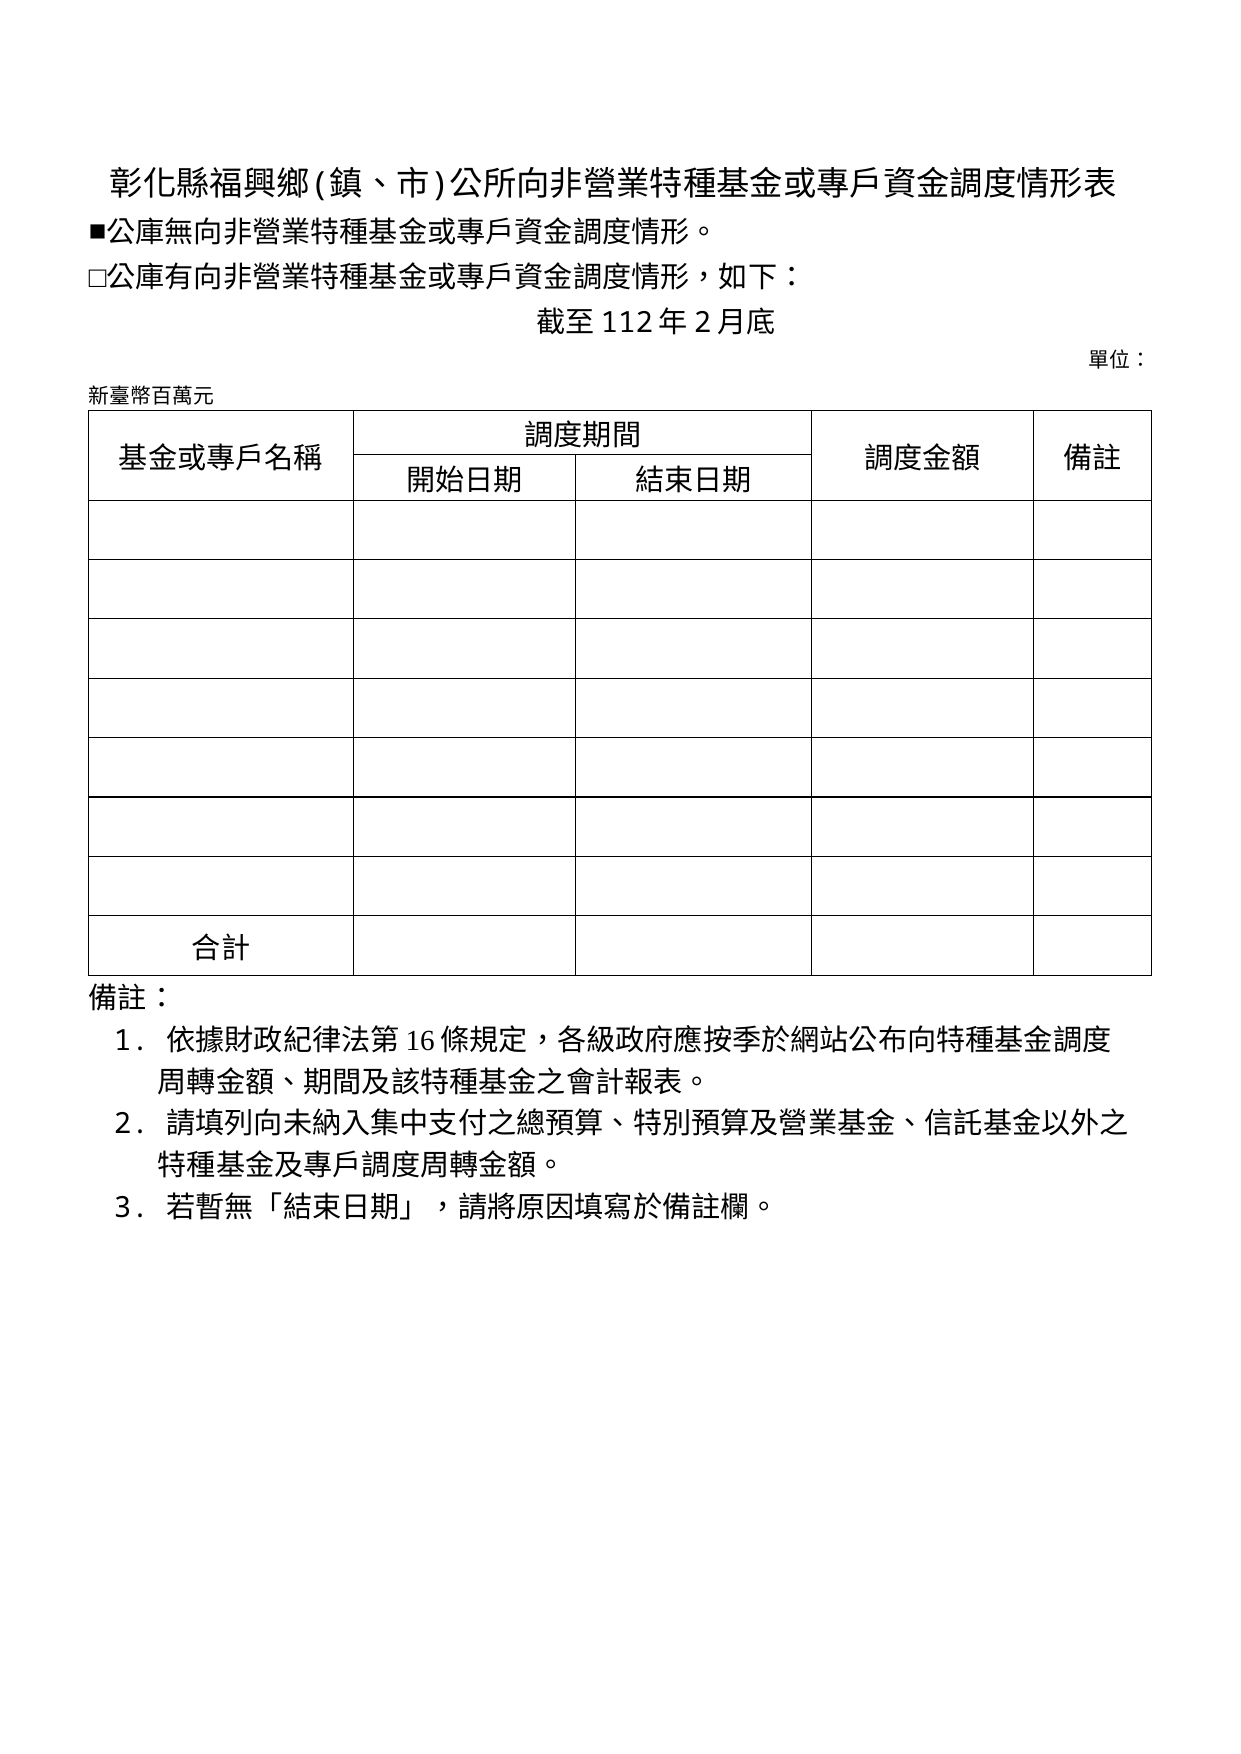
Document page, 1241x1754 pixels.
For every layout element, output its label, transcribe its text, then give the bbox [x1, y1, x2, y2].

table_cell [1034, 857, 1044, 915]
table_cell [1034, 501, 1044, 559]
table_cell [576, 798, 586, 856]
table_cell [800, 798, 811, 856]
table_cell [1022, 679, 1033, 737]
table_cell [800, 560, 811, 618]
table_cell [564, 738, 575, 796]
table_cell [576, 916, 586, 974]
table_cell [343, 560, 353, 618]
table_cell [1022, 916, 1033, 974]
table_cell [812, 619, 822, 678]
table_cell [343, 679, 353, 737]
table_cell [576, 560, 586, 618]
table_cell [1140, 619, 1151, 678]
table_cell [1034, 679, 1044, 737]
text 彰化縣福興鄉(鎮、市)公所向非營業特種基金或專戶資金調度情形表 [89, 162, 1137, 204]
text 2. 請填列向未納入集中支付之總預算、特別預算及營業基金、信託基金以外之特種基金及專戶調度周轉金額。 [114, 1101, 1137, 1184]
table_cell [1022, 738, 1033, 796]
table_cell [1140, 679, 1151, 737]
table_cell [800, 738, 811, 796]
table_cell [812, 501, 822, 559]
table_cell [800, 857, 811, 915]
table_cell [812, 560, 822, 618]
table_header 備註 [1034, 411, 1151, 499]
table_cell [354, 501, 365, 559]
table_cell [354, 619, 365, 678]
table_cell [1034, 560, 1044, 618]
table_cell [1140, 560, 1151, 618]
table_cell [1034, 916, 1044, 974]
table_cell [343, 738, 353, 796]
table_cell [576, 501, 586, 559]
table_cell [1022, 798, 1033, 856]
table_cell [354, 798, 365, 856]
text ■公庫無向非營業特種基金或專戶資金調度情形。 [89, 214, 1137, 250]
table_cell [1140, 738, 1151, 796]
table_cell [1140, 798, 1151, 856]
table_cell [89, 798, 353, 856]
table_cell [1140, 857, 1151, 915]
table_cell [354, 738, 365, 796]
table_cell [89, 619, 99, 678]
table_cell [564, 619, 575, 678]
table_cell [89, 560, 99, 618]
table_cell [1022, 857, 1033, 915]
table_cell [354, 916, 365, 974]
table_cell 結束日期 [576, 455, 811, 499]
table_cell [800, 501, 811, 559]
table_cell [564, 501, 575, 559]
table_cell [1034, 738, 1044, 796]
table_cell [1140, 501, 1151, 559]
table_cell [812, 916, 822, 974]
table_cell [564, 560, 575, 618]
text 單位：新臺幣百萬元 [89, 339, 1137, 410]
table_cell [812, 857, 822, 915]
table_header 調度金額 [812, 411, 1033, 499]
text □公庫有向非營業特種基金或專戶資金調度情形，如下： [89, 259, 1137, 295]
table_cell [576, 857, 586, 915]
table_cell [1022, 501, 1033, 559]
table_cell [1140, 916, 1151, 974]
table_cell [354, 560, 365, 618]
text 1. 依據財政紀律法第16條規定，各級政府應按季於網站公布向特種基金調度周轉金額、期間及該特種基金之會計報表。 [114, 1017, 1137, 1101]
text 截至112年2月底 [89, 304, 1137, 339]
table_header 基金或專戶名稱 [89, 411, 353, 499]
table_cell [1022, 619, 1033, 678]
table_cell [89, 738, 99, 796]
table_cell [1022, 560, 1033, 618]
table_cell [576, 738, 586, 796]
text 3. 若暫無「結束日期」，請將原因填寫於備註欄。 [114, 1184, 1137, 1226]
table_cell 合計 [89, 916, 353, 974]
table_cell [564, 857, 575, 915]
table_cell 開始日期 [354, 455, 575, 499]
table_cell [343, 501, 353, 559]
table_cell [89, 501, 99, 559]
table_cell [354, 679, 365, 737]
table_cell [576, 619, 586, 678]
table_cell [343, 619, 353, 678]
table_cell [354, 857, 365, 915]
table_cell [812, 679, 822, 737]
table_cell [812, 798, 822, 856]
table_cell [800, 916, 811, 974]
table_cell [89, 857, 353, 915]
table_cell [564, 798, 575, 856]
table_header 調度期間 [354, 411, 365, 454]
table_cell [89, 679, 99, 737]
table_cell [800, 679, 811, 737]
table_cell [576, 679, 586, 737]
table_cell [1034, 619, 1044, 678]
table_header 調度期間 [800, 411, 811, 454]
table_cell [564, 916, 575, 974]
text 備註： [88, 976, 1137, 1017]
table_cell [564, 679, 575, 737]
table_cell [812, 738, 822, 796]
table_cell [1034, 798, 1044, 856]
table_cell [800, 619, 811, 678]
